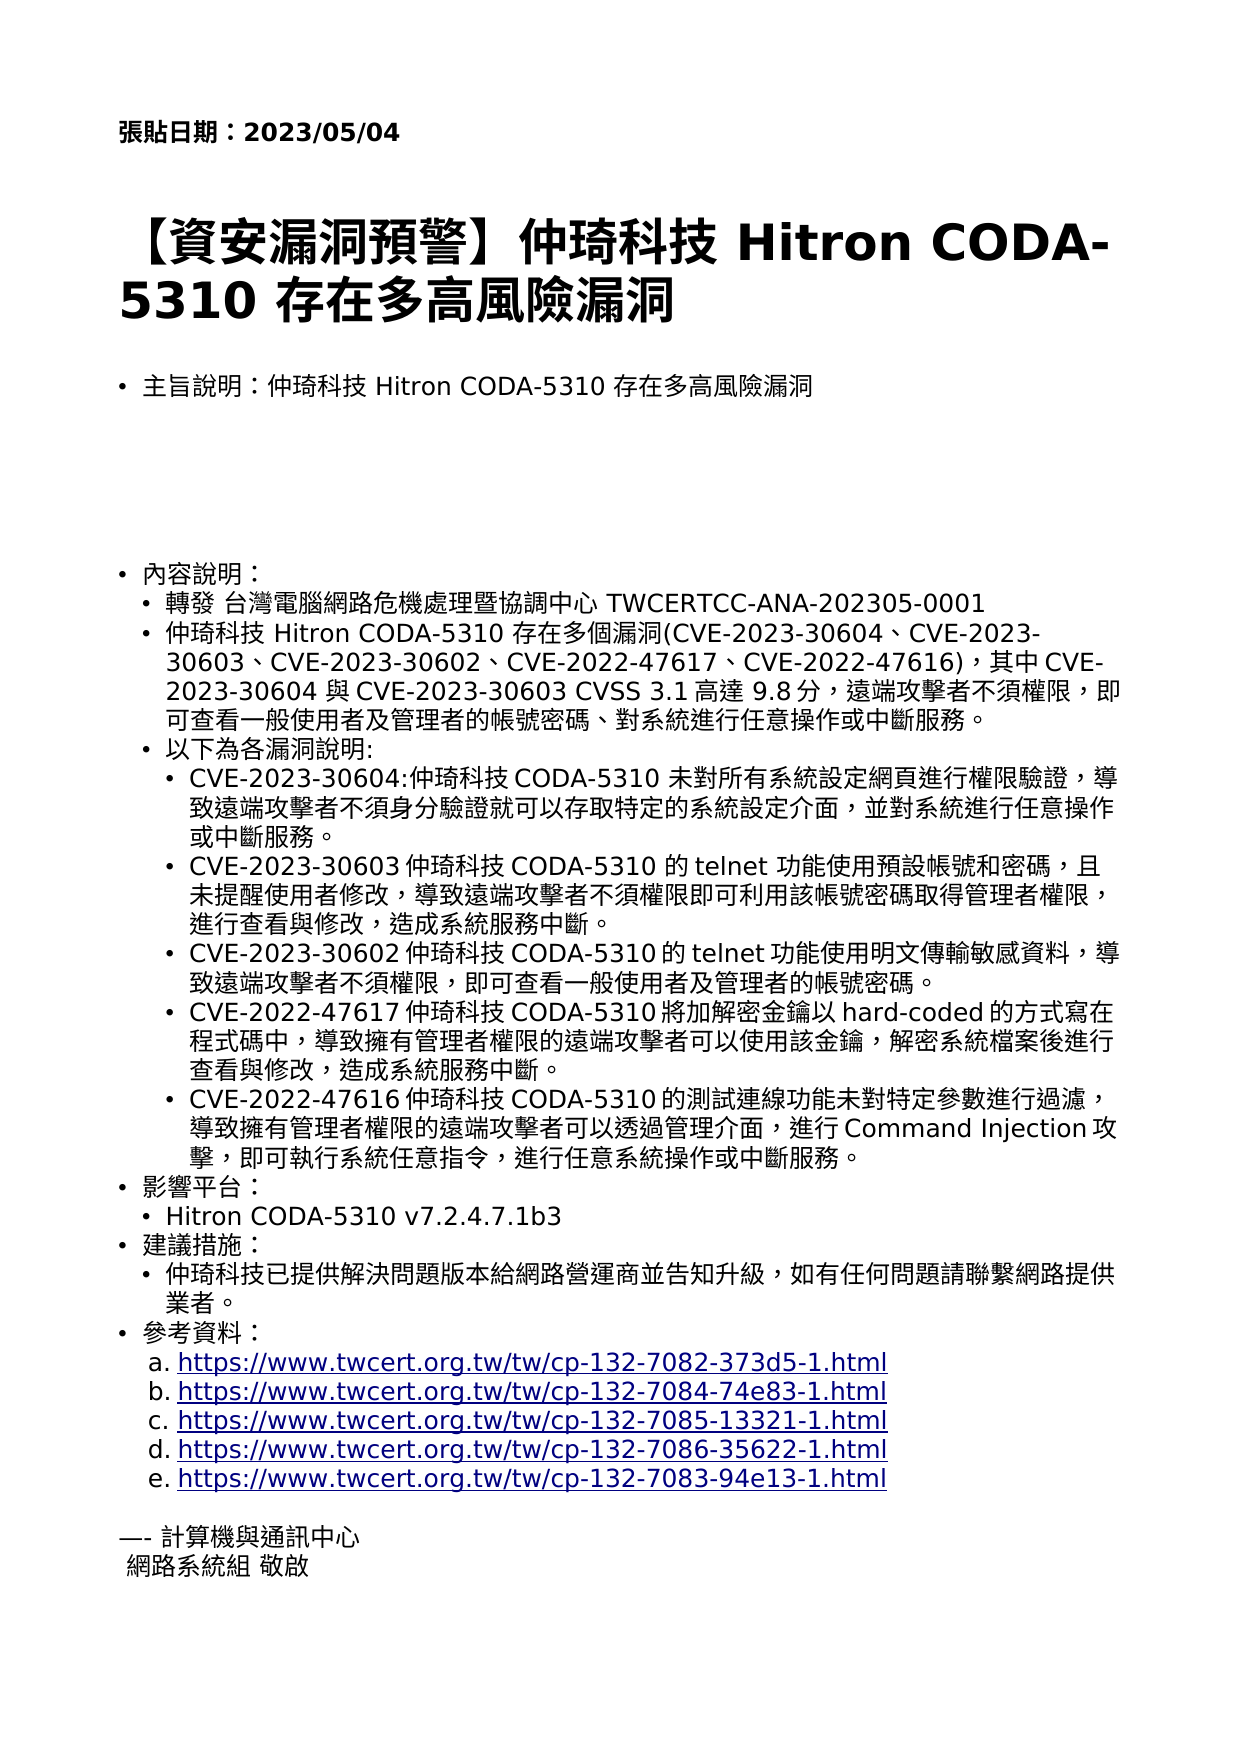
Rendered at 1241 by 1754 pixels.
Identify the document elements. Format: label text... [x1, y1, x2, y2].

list CVE-2022-47617仲琦科技CODA-5310將加解密金鑰以hard-coded的方式寫在程式碼中，導致擁有管理者權限的遠端攻擊者可以使用該金鑰，解密系統檔案後進行查看與修改，造成系統服務中斷。 [165, 998, 1122, 1086]
list https://www.twcert.org.tw/tw/cp-132-7085-13321-1.html [148, 1406, 1122, 1436]
list CVE-2022-47616仲琦科技CODA-5310的測試連線功能未對特定參數進行過濾，導致擁有管理者權限的遠端攻擊者可以透過管理介面，進行Command Injection攻擊，即可執行系統任意指令，進行任意系統操作或中斷服務。 [165, 1086, 1122, 1173]
list https://www.twcert.org.tw/tw/cp-132-7086-35622-1.html [148, 1436, 1122, 1465]
text 張貼日期：2023/05/04 [118, 118, 1122, 176]
list 建議措施： [118, 1231, 1122, 1261]
list 影響平台： [118, 1173, 1122, 1202]
list https://www.twcert.org.tw/tw/cp-132-7082-373d5-1.html [148, 1348, 1122, 1377]
list CVE-2023-30603仲琦科技CODA-5310 的telnet 功能使用預設帳號和密碼，且未提醒使用者修改，導致遠端攻擊者不須權限即可利用該帳號密碼取得管理者權限，進行查看與修改，造成系統服務中斷。 [165, 852, 1122, 940]
list 仲琦科技 Hitron CODA-5310 存在多個漏洞(CVE-2023-30604、CVE-2023-30603、CVE-2023-30602、CVE-2022-47617、CVE-2022-47616)，其中CVE-2023-30604 與CVE-2023-30603 CVSS 3.1高達 9.8分，遠端攻擊者不須權限，即可查看一般使用者及管理者的帳號密碼、對系統進行任意操作或中斷服務。 [142, 619, 1122, 736]
subtitle 【資安漏洞預警】仲琦科技 Hitron CODA-5310 存在多高風險漏洞 [118, 214, 1122, 330]
list 以下為各漏洞說明: [142, 736, 1122, 765]
list Hitron CODA-5310 v7.2.4.7.1b3 [142, 1202, 1122, 1231]
list 轉發 台灣電腦網路危機處理暨協調中心 TWCERTCC-ANA-202305-0001 [142, 590, 1122, 619]
list 主旨說明：仲琦科技 Hitron CODA-5310 存在多高風險漏洞 [118, 372, 1122, 402]
list https://www.twcert.org.tw/tw/cp-132-7083-94e13-1.html [148, 1465, 1122, 1494]
list 參考資料： [118, 1319, 1122, 1348]
list 內容說明： [118, 561, 1122, 590]
text —- 計算機與通訊中心 網路系統組 敬啟 [118, 1523, 1122, 1582]
list CVE-2023-30604:仲琦科技CODA-5310 未對所有系統設定網頁進行權限驗證，導致遠端攻擊者不須身分驗證就可以存取特定的系統設定介面，並對系統進行任意操作或中斷服務。 [165, 765, 1122, 852]
list 仲琦科技已提供解決問題版本給網路營運商並告知升級，如有任何問題請聯繫網路提供業者。 [142, 1261, 1122, 1319]
list CVE-2023-30602仲琦科技CODA-5310的telnet功能使用明文傳輸敏感資料，導致遠端攻擊者不須權限，即可查看一般使用者及管理者的帳號密碼。 [165, 940, 1122, 998]
list https://www.twcert.org.tw/tw/cp-132-7084-74e83-1.html [148, 1377, 1122, 1406]
